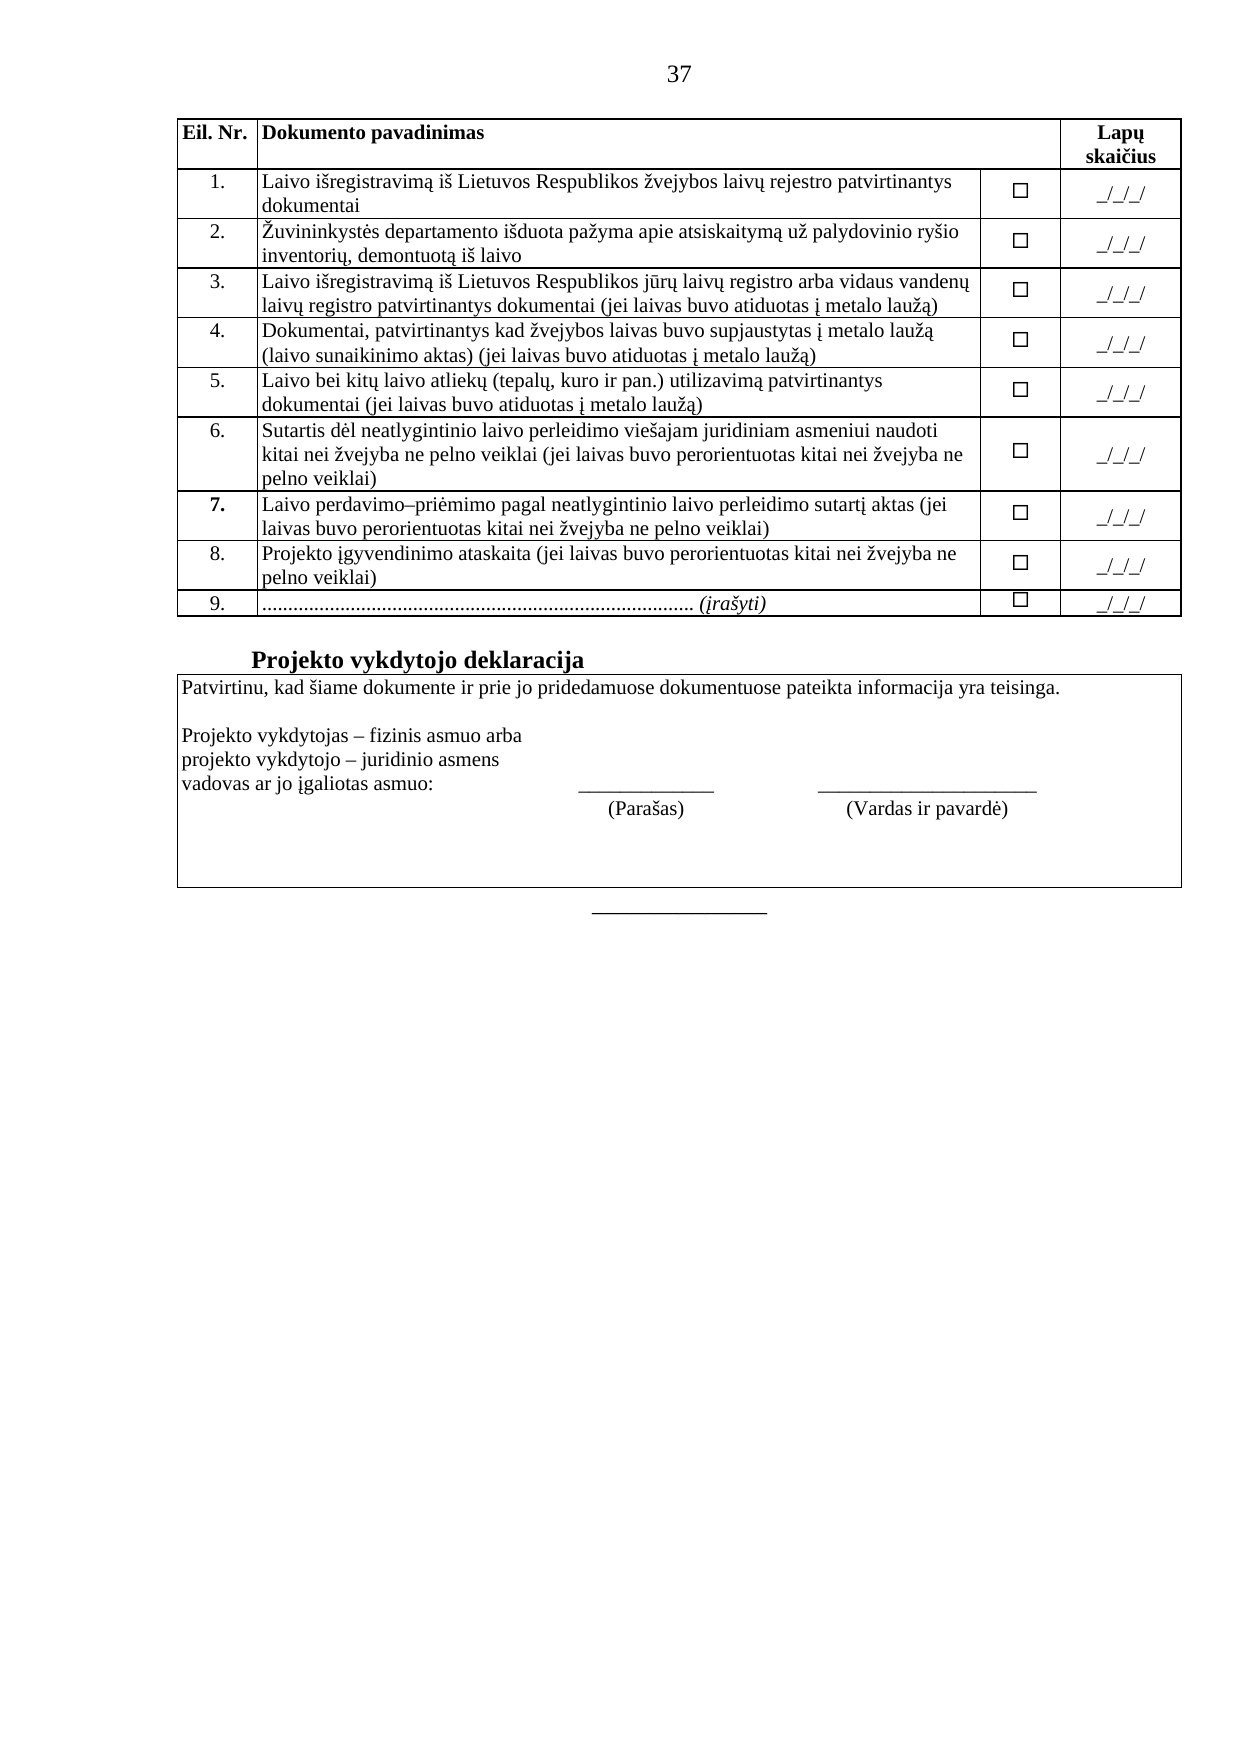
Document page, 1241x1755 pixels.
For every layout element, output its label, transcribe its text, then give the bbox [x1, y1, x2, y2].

table_cell 3. [178, 269, 257, 317]
text Projekto vykdytojo deklaracija [177, 645, 1181, 674]
table_cell  [981, 541, 1060, 589]
table_cell 7. [178, 492, 257, 540]
table_cell  [981, 219, 1060, 267]
table_cell 6. [178, 418, 257, 490]
table_cell _/_/_/ [1061, 318, 1180, 367]
table_cell _/_/_/ [1061, 269, 1180, 317]
table_header Dokumento pavadinimas [258, 120, 1060, 168]
table_cell _/_/_/ [1061, 170, 1180, 217]
table_cell _/_/_/ [1061, 492, 1180, 540]
text ______________ [177, 888, 1181, 917]
table_cell _/_/_/ [1061, 418, 1180, 490]
table_cell 8. [178, 541, 257, 589]
table_cell  [981, 318, 1060, 367]
table_cell  [981, 492, 1060, 540]
table_cell 1. [178, 170, 257, 217]
table_cell 5. [178, 368, 257, 416]
table_cell 9. [253, 591, 257, 615]
table_cell 4. [178, 318, 257, 367]
table_header Patvirtinu, kad šiame dokumente ir prie jo pridedamuose dokumentuose pateikta informacija yra teisinga. Projekto vykdytojas – fizinis asmuo arba projekto vykdytojo – juridinio asmens vadovas ar jo įgaliotas asmuo: _____________ _____________________ (Parašas) (Vardas ir pavardė) [178, 675, 1181, 887]
table_cell  [981, 269, 1060, 317]
table_cell  [981, 591, 1060, 615]
table_cell  [981, 170, 1060, 217]
table_cell _/_/_/ [1061, 541, 1180, 589]
table_cell 2. [178, 219, 257, 267]
table_cell  [981, 368, 1060, 416]
table_header Eil. Nr. [178, 120, 257, 168]
table_cell _/_/_/ [1061, 368, 1180, 416]
table_cell _/_/_/ [1061, 219, 1180, 267]
table_cell  [981, 418, 1060, 490]
